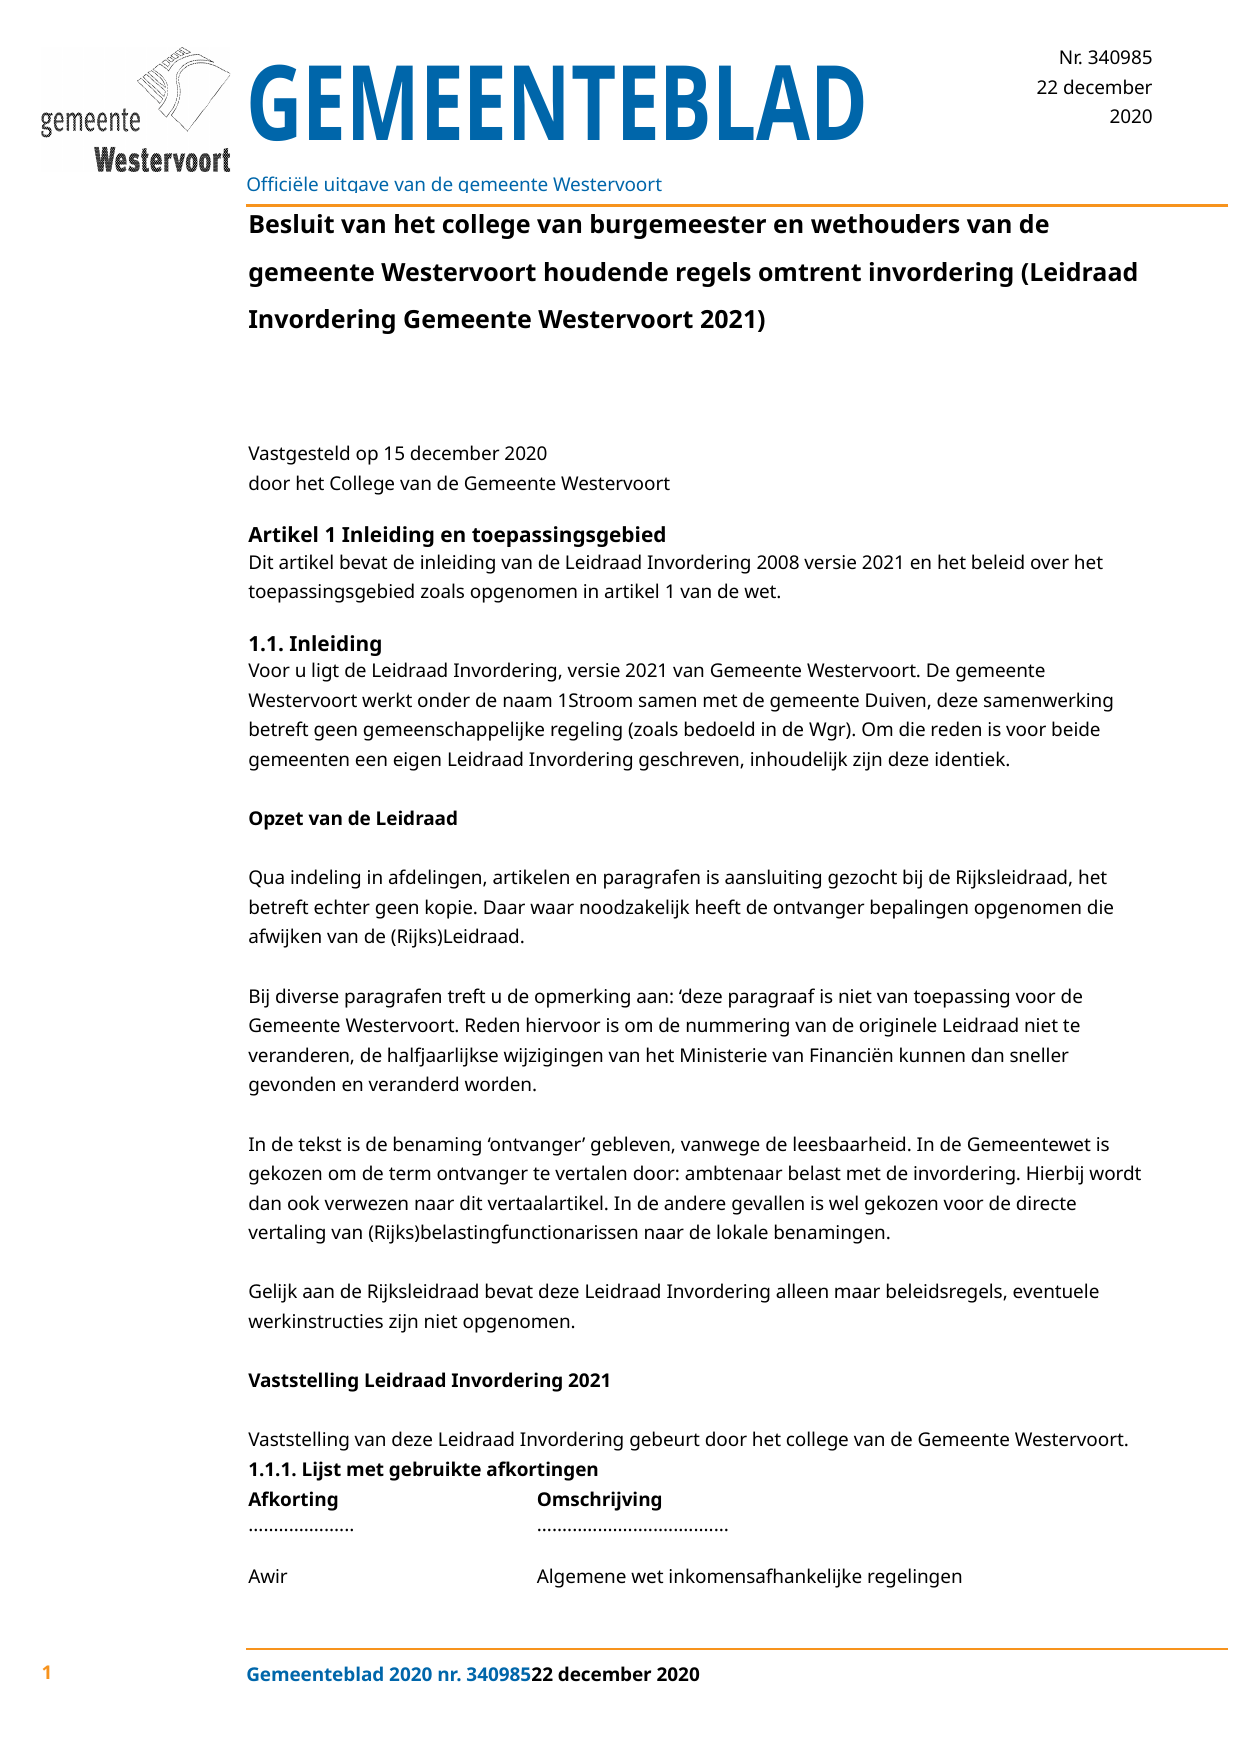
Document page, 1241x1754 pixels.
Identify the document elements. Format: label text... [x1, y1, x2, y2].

text Vaststelling van deze Leidraad Invordering gebeurt door het college van de Gemeente Westervoort. [248, 1427, 1152, 1452]
picture [41, 47, 231, 172]
table_cell [537, 1537, 1152, 1563]
text door het College van de Gemeente Westervoort [248, 470, 1152, 496]
text Bij diverse paragrafen treft u de opmerking aan: ‘deze paragraaf is niet van toepassing voor de Gemeente Westervoort. Reden hiervoor is om de nummering van de originele Leidraad niet te veranderen, de halfjaarlijkse wijzigingen van het Ministerie van Financiën kunnen dan sneller gevonden en veranderd worden. [248, 983, 1152, 1097]
table_cell ..................... [248, 1512, 537, 1537]
text Opzet van de Leidraad [248, 805, 1152, 831]
text 1.1.1. Lijst met gebruikte afkortingen [248, 1456, 1152, 1482]
text 1.1. Inleiding [248, 629, 1152, 657]
table_cell Algemene wet inkomensafhankelijke regelingen [537, 1563, 1152, 1589]
table_header Afkorting [248, 1486, 537, 1512]
text Vastgesteld op 15 december 2020 [248, 441, 1152, 466]
text Vaststelling Leidraad Invordering 2021 [248, 1367, 1152, 1393]
table_header Omschrijving [537, 1486, 1152, 1512]
table_cell ...................................... [537, 1512, 1152, 1537]
text Qua indeling in afdelingen, artikelen en paragrafen is aansluiting gezocht bij de Rijksleidraad, het betreft echter geen kopie. Daar waar noodzakelijk heeft de ontvanger bepalingen opgenomen die afwijken van de (Rijks)Leidraad. [248, 864, 1152, 949]
text Gelijk aan de Rijksleidraad bevat deze Leidraad Invordering alleen maar beleidsregels, eventuele werkinstructies zijn niet opgenomen. [248, 1279, 1152, 1334]
table_cell Awir [248, 1563, 537, 1589]
text Voor u ligt de Leidraad Invordering, versie 2021 van Gemeente Westervoort. De gemeente Westervoort werkt onder de naam 1Stroom samen met de gemeente Duiven, deze samenwerking betreft geen gemeenschappelijke regeling (zoals bedoeld in de Wgr). Om die reden is voor beide gemeenten een eigen Leidraad Invordering geschreven, inhoudelijk zijn deze identiek. [248, 657, 1152, 772]
table_cell [248, 1537, 537, 1563]
text In de tekst is de benaming ‘ontvanger’ gebleven, vanwege de leesbaarheid. In de Gemeentewet is gekozen om de term ontvanger te vertalen door: ambtenaar belast met de invordering. Hierbij wordt dan ook verwezen naar dit vertaalartikel. In de andere gevallen is wel gekozen voor de directe vertaling van (Rijks)belastingfunctionarissen naar de lokale benamingen. [248, 1131, 1152, 1245]
text Besluit van het college van burgemeester en wethouders van de gemeente Westervoort houdende regels omtrent invordering (Leidraad Invordering Gemeente Westervoort 2021) [248, 207, 1152, 336]
text Artikel 1 Inleiding en toepassingsgebied [248, 521, 1152, 549]
text Dit artikel bevat de inleiding van de Leidraad Invordering 2008 versie 2021 en het beleid over het toepassingsgebied zoals opgenomen in artikel 1 van de wet. [248, 549, 1152, 604]
